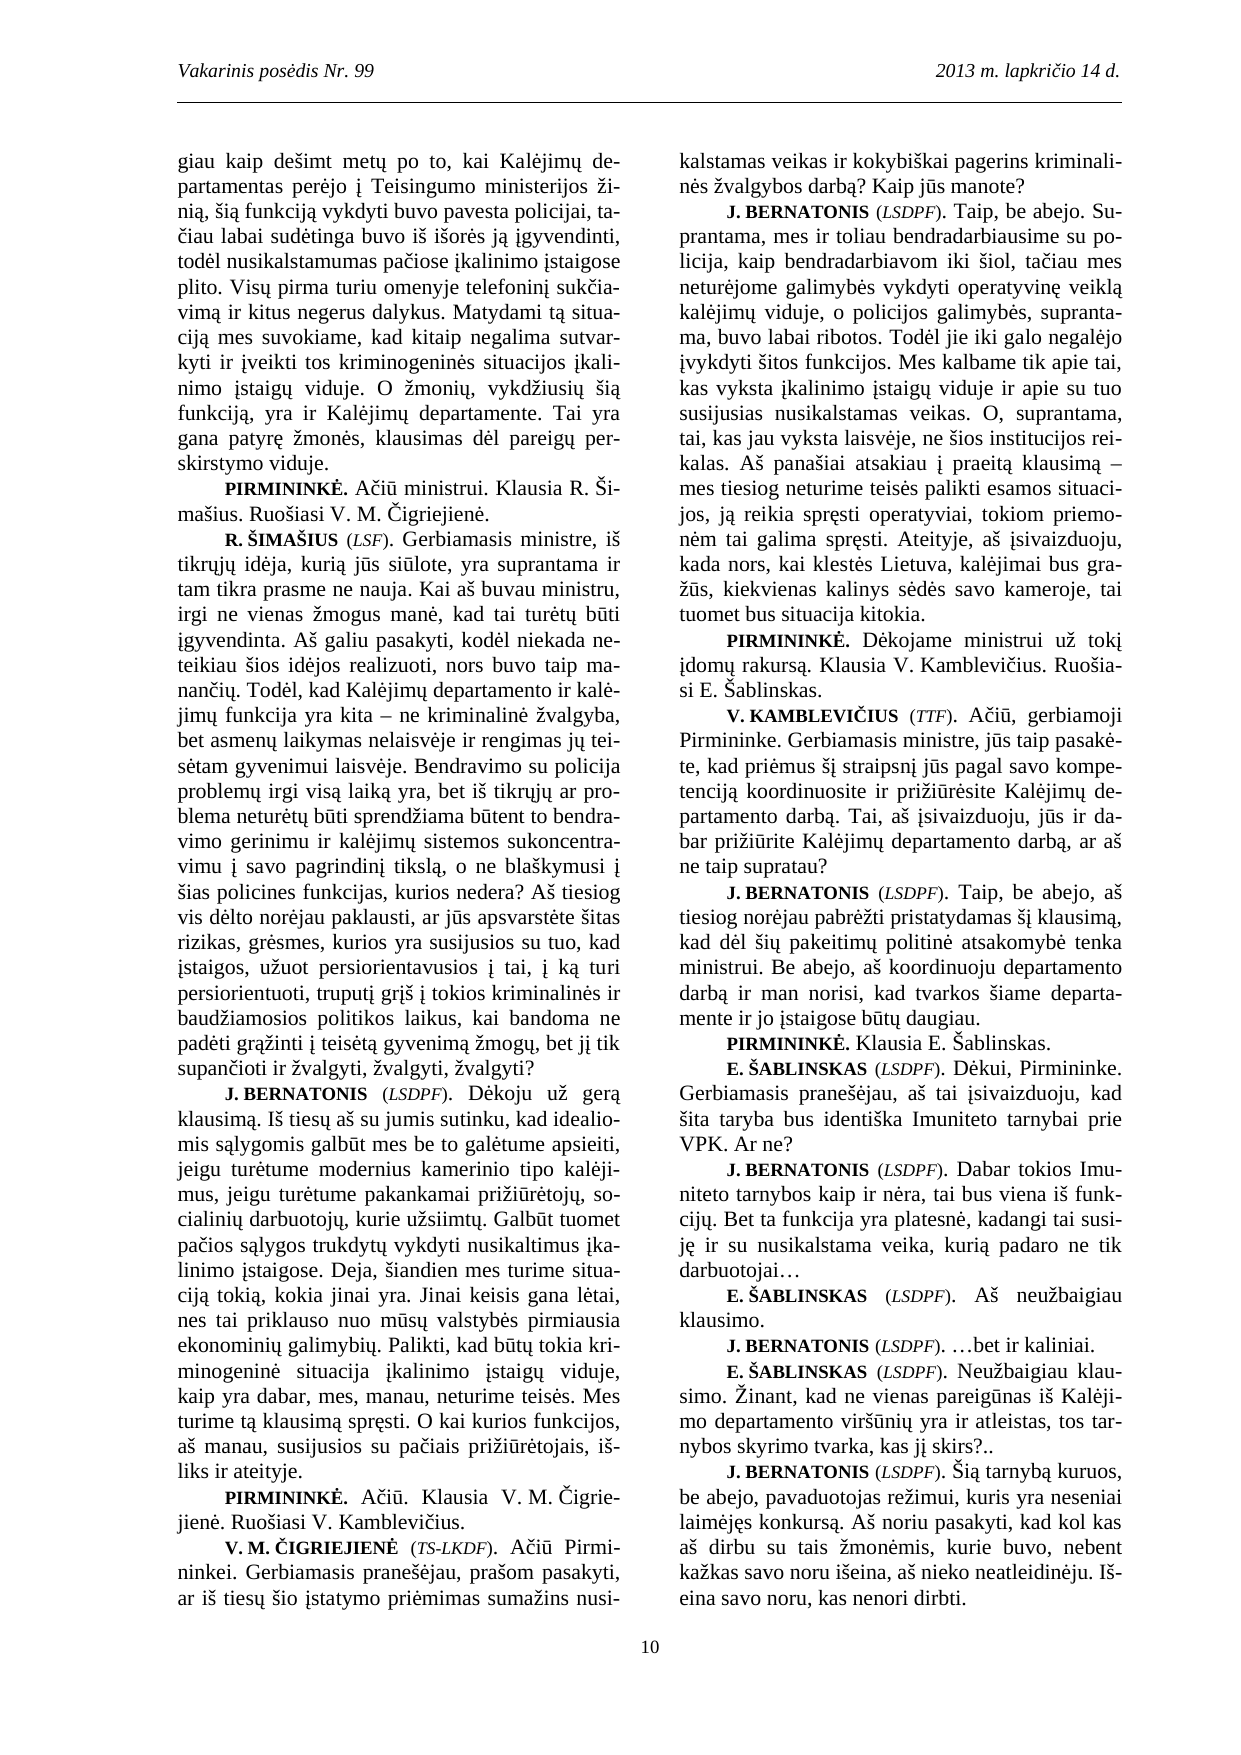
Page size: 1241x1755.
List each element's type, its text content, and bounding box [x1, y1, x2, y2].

text E. ŠABLINSKAS (LSDPF). Dė­kui, Pir­mi­nin­ke. Ger­bia­ma­sis pra­ne­šė­jau, aš tai įsi­vaiz­duo­ju, kad ši­ta ta­ry­ba bus iden­tiš­ka Imu­ni­te­to tar­ny­bai prie VPK. Ar ne? [679, 1055, 1122, 1156]
text J. BERNATONIS (LSDPF). Dė­ko­ju už ge­rą klau­si­mą. Iš tie­sų aš su ju­mis su­tin­ku, kad ide­a­lio­mis są­ly­go­mis gal­būt mes be to ga­lė­tu­me ap­si­ei­ti, jei­gu tu­rė­tu­me mo­der­nius ka­me­ri­nio ti­po ka­lė­ji­mus, jei­gu tu­rė­tu­me pa­kan­ka­mai pri­žiū­rė­to­jų, so­cia­li­nių dar­buo­to­jų, ku­rie už­si­im­tų. Gal­būt tuo­met pa­čios są­ly­gos truk­dy­tų vyk­dy­ti nu­si­kal­ti­mus įka­li­ni­mo įstai­go­se. De­ja, šian­dien mes tu­ri­me si­tu­a­ci­ją to­kią, ko­kia ji­nai yra. Ji­nai kei­sis ga­na lė­tai, nes tai pri­klau­so nuo mū­sų vals­ty­bės pir­miau­sia eko­no­mi­nių ga­li­my­bių. Pa­lik­ti, kad bū­tų to­kia kri­mi­no­ge­ni­nė si­tu­a­ci­ja įka­li­ni­mo įstai­gų vi­du­je, kaip yra da­bar, mes, ma­nau, ne­tu­ri­me tei­sės. Mes tu­ri­me tą klau­si­mą spręs­ti. O kai ku­rios funk­ci­jos, aš ma­nau, su­si­ju­sios su pa­čiais pri­žiū­rė­to­jais, iš­liks ir at­ei­ty­je. [177, 1080, 620, 1484]
text V. M. ČIGRIEJIENĖ (TS-LKDF). Ačiū Pir­mi­nin­kei. Ger­bia­ma­sis pra­ne­šė­jau, pra­šom pa­sa­ky­ti, ar iš tie­sų šio įsta­ty­mo pri­ėmi­mas su­ma­žins nu­si­ [177, 1534, 620, 1610]
text J. BERNATONIS (LSDPF). Da­bar to­kios Imu­ni­te­to tar­ny­bos kaip ir nė­ra, tai bus vie­na iš funk­ci­jų. Bet ta funk­ci­ja yra pla­tes­nė, ka­dan­gi tai su­si­ję ir su nu­si­kals­ta­ma vei­ka, ku­rią pa­da­ro ne tik dar­buo­to­jai… [679, 1156, 1122, 1282]
text J. BERNATONIS (LSDPF). Taip, be abe­jo. Su­pran­ta­ma, mes ir to­liau ben­dra­dar­biau­si­me su po­li­ci­ja, kaip ben­dra­dar­bia­vom iki šiol, ta­čiau mes ne­tu­rė­jo­me ga­li­my­bės vyk­dy­ti ope­ra­ty­vi­nę veik­lą ka­lė­ji­mų vi­du­je, o po­li­ci­jos ga­li­my­bės, su­pran­ta­ma, bu­vo la­bai ri­bo­tos. To­dėl jie iki ga­lo ne­ga­lė­jo įvyk­dy­ti ši­tos funk­ci­jos. Mes kal­ba­me tik apie tai, kas vyks­ta įka­li­ni­mo įstai­gų vi­du­je ir apie su tuo su­si­ju­sias nu­si­kals­ta­mas vei­kas. O, su­pran­ta­ma, tai, kas jau vyks­ta lais­vė­je, ne šios ins­ti­tu­ci­jos rei­ka­las. Aš pa­na­šiai at­sa­kiau į pra­ei­tą klau­si­mą – mes tie­siog ne­tu­ri­me tei­sės pa­lik­ti esa­mos si­tu­a­ci­jos, ją rei­kia spręs­ti ope­ra­ty­viai, to­kiom prie­mo­nėm tai ga­li­ma spręs­ti. At­ei­ty­je, aš įsi­vaiz­duo­ju, ka­da nors, kai kles­tės Lie­tu­va, ka­lė­ji­mai bus gra­žūs, kiek­vie­nas ka­li­nys sė­dės sa­vo ka­me­ro­je, tai tuo­met bus si­tu­a­ci­ja ki­to­kia. [679, 198, 1122, 627]
text R. ŠIMAŠIUS (LSF). Ger­bia­ma­sis mi­nist­re, iš tik­rų­jų idė­ja, ku­rią jūs siū­lo­te, yra su­pran­ta­ma ir tam tik­ra pras­me ne nau­ja. Kai aš bu­vau mi­nist­ru, ir­gi ne vie­nas žmo­gus ma­nė, kad tai tu­rė­tų bū­ti įgy­ven­din­ta. Aš ga­liu pa­sa­ky­ti, ko­dėl nie­ka­da ne­tei­kiau šios idė­jos re­a­li­zuo­ti, nors bu­vo taip ma­nan­čių. To­dėl, kad Ka­lė­ji­mų de­par­ta­men­to ir ka­lė­ji­mų funk­ci­ja yra ki­ta – ne kri­mi­na­li­nė žval­gy­ba, bet as­me­nų lai­ky­mas ne­lais­vė­je ir ren­gi­mas jų tei­sė­tam gy­ve­ni­mui lais­vė­je. Ben­dra­vi­mo su po­li­ci­ja pro­ble­mų ir­gi vi­są lai­ką yra, bet iš tik­rų­jų ar pro­ble­ma ne­tu­rė­tų bū­ti spren­džia­ma bū­tent to ben­dra­vi­mo ge­ri­ni­mu ir ka­lė­ji­mų sis­te­mos su­kon­cen­tra­vi­mu į sa­vo pa­grin­di­nį tiks­lą, o ne blaš­ky­mu­si į šias po­li­ci­nes funk­ci­jas, ku­rios ne­de­ra? Aš tie­siog vis dėl­to no­rė­jau pa­klaus­ti, ar jūs ap­svars­tė­te ši­tas ri­zi­kas, grės­mes, ku­rios yra su­si­ju­sios su tuo, kad įstai­gos, užuot per­sio­rien­ta­vu­sios į tai, į ką tu­ri per­sio­rien­tuo­ti, tru­pu­tį grįš į to­kios kri­mi­na­li­nės ir bau­džia­mo­sios po­li­ti­kos lai­kus, kai ban­do­ma ne pa­dė­ti grą­žin­ti į tei­sė­tą gy­ve­ni­mą žmo­gų, bet jį tik su­pan­čio­ti ir žval­gy­ti, žval­gy­ti, žval­gy­ti? [177, 526, 620, 1080]
text J. BERNATONIS (LSDPF). …bet ir ka­li­niai. [679, 1332, 1122, 1358]
text giau kaip de­šimt me­tų po to, kai Ka­lė­ji­mų de­parta­men­tas per­ėjo į Tei­sin­gu­mo mi­nis­te­ri­jos ži­nią, šią funk­ci­ją vyk­dy­ti bu­vo pa­ves­ta po­li­ci­jai, ta­čiau la­bai su­dė­tin­ga bu­vo iš iš­orės ją įgy­ven­din­ti, to­dėl nu­si­kals­ta­mu­mas pa­čio­se įka­li­ni­mo įstai­go­se pli­to. Vi­sų pir­ma tu­riu ome­ny­je te­le­fo­ni­nį suk­čia­vi­mą ir ki­tus ne­ge­rus da­ly­kus. Ma­ty­da­mi tą si­tu­a­ci­ją mes su­vo­kia­me, kad ki­taip ne­ga­li­ma su­tvar­ky­ti ir įveik­ti tos kri­mi­no­ge­ni­nės si­tu­a­ci­jos įka­li­ni­mo įstai­gų vi­du­je. O žmo­nių, vyk­džiu­sių šią funk­ci­ją, yra ir Ka­lė­ji­mų de­par­ta­men­te. Tai yra ga­na pa­ty­rę žmo­nės, klau­si­mas dėl pa­rei­gų per­skirs­ty­mo vi­du­je. [177, 148, 620, 475]
text J. BERNATONIS (LSDPF). Šią tar­ny­bą ku­ruos, be abe­jo, pa­va­duo­to­jas re­ži­mui, ku­ris yra ne­se­niai lai­mė­jęs kon­kur­są. Aš no­riu pa­sa­ky­ti, kad kol kas aš dir­bu su tais žmo­nė­mis, ku­rie bu­vo, ne­bent kaž­kas sa­vo no­ru iš­ei­na, aš nie­ko ne­at­lei­di­nė­ju. Iš­ei­na sa­vo no­ru, kas ne­no­ri dirb­ti. [679, 1458, 1122, 1610]
text PIRMININKĖ. Klau­sia E. Šab­lins­kas. [679, 1030, 1122, 1055]
text J. BERNATONIS (LSDPF). Taip, be abe­jo, aš tie­siog no­rė­jau pa­brėž­ti pri­sta­ty­da­mas šį klau­si­mą, kad dėl šių pa­kei­ti­mų po­li­ti­nė at­sa­ko­my­bė ten­ka mi­nist­rui. Be abe­jo, aš ko­or­di­nuo­ju de­par­ta­men­to dar­bą ir man no­ri­si, kad tvar­kos šia­me de­par­ta­men­te ir jo įstai­go­se bū­tų dau­giau. [679, 879, 1122, 1030]
text PIRMININKĖ. Dė­ko­ja­me mi­nist­rui už to­kį įdo­mų ra­kur­są. Klau­sia V. Kam­ble­vi­čius. Ruo­šia­si E. Šab­lins­kas. [679, 627, 1122, 702]
text V. KAMBLEVIČIUS (TTF). Ačiū, ger­bia­mo­ji Pir­mi­nin­ke. Ger­bia­ma­sis mi­nist­re, jūs taip pa­sa­kė­te, kad pri­ėmus šį straips­nį jūs pa­gal sa­vo kom­pe­ten­ci­ją ko­or­di­nuo­si­te ir pri­žiū­rė­si­te Ka­lė­ji­mų de­par­ta­men­to dar­bą. Tai, aš įsi­vaiz­duo­ju, jūs ir da­bar pri­žiū­ri­te Ka­lė­ji­mų de­par­ta­men­to dar­bą, ar aš ne taip su­pra­tau? [679, 702, 1122, 879]
text E. ŠABLINSKAS (LSDPF). Aš ne­už­bai­giau klau­si­mo. [679, 1282, 1122, 1332]
text PIRMININKĖ. Ačiū mi­nist­rui. Klau­sia R. Ši­ma­šius. Ruo­šia­si V. M. Čig­rie­jie­nė. [177, 475, 620, 526]
text kals­ta­mas vei­kas ir ko­ky­biš­kai pa­ge­rins kri­mi­na­li­nės žval­gy­bos dar­bą? Kaip jūs ma­no­te? [679, 148, 1122, 198]
text PIRMININKĖ. Ačiū. Klau­sia V. M. Čig­rie­jie­nė. Ruo­šia­si V. Kam­ble­vi­čius. [177, 1484, 620, 1534]
text E. ŠABLINSKAS (LSDPF). Ne­už­bai­giau klau­si­mo. Ži­nant, kad ne vie­nas pa­rei­gū­nas iš Ka­lė­ji­mo de­par­ta­men­to vir­šū­nių yra ir at­leis­tas, tos tar­ny­bos sky­ri­mo tvar­ka, kas jį skirs?.. [679, 1358, 1122, 1458]
